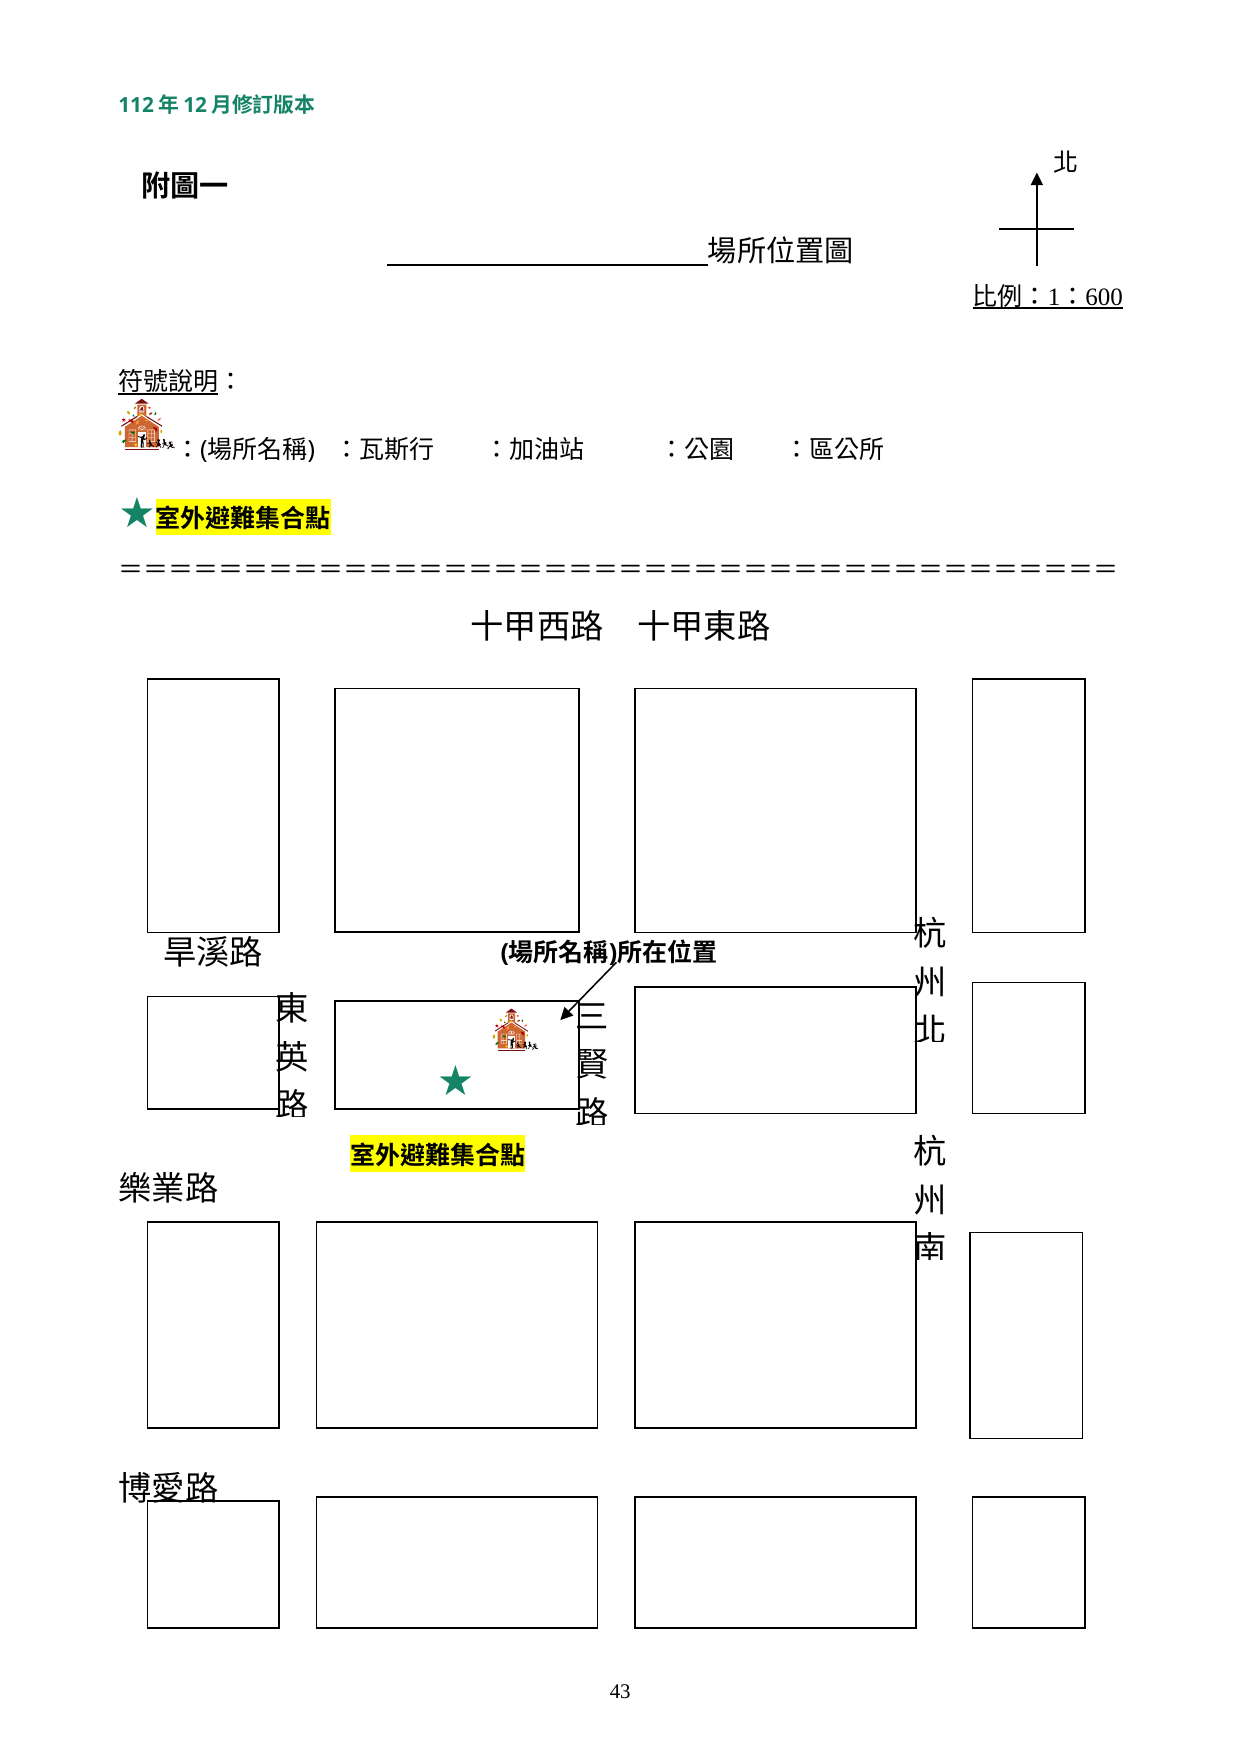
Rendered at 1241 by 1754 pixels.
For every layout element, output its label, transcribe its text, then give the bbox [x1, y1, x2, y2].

text 三賢路 [583, 1116, 592, 1125]
text 場所位置圖 [118, 205, 1122, 280]
text 博愛路 [118, 1442, 1122, 1517]
text ★室外避難集合點 [118, 467, 1122, 542]
text 三賢路 [585, 1105, 596, 1115]
text 三賢路 [580, 990, 620, 1125]
text ＝＝＝＝＝＝＝＝＝＝＝＝＝＝＝＝＝＝＝＝＝＝＝＝＝＝＝＝＝＝＝＝＝＝＝＝＝＝＝＝ [118, 542, 1122, 580]
text 三賢路 [575, 1109, 583, 1125]
text 三賢路 [575, 990, 587, 1000]
text (場所名稱)所在位置 [500, 932, 733, 968]
text [958, 1142, 1122, 1217]
text 杭州南路路１ [913, 1125, 958, 1260]
text 旱溪路 [163, 925, 339, 974]
text 杭州北路路１ [913, 907, 958, 1042]
text 杭州南路路１ [919, 1244, 928, 1260]
text 杭州南路路１ [931, 1244, 940, 1260]
text 北 [996, 143, 1078, 179]
text 符號說明： [118, 355, 1122, 392]
text ★ [350, 1051, 564, 1102]
text ：(場所名稱) ：瓦斯行 ：加油站 ：公園 ：區公所 [118, 392, 1122, 467]
text 東英路 [275, 982, 320, 1117]
text 樂業路 [118, 1142, 913, 1217]
text 比例：1：600 [950, 276, 1145, 312]
text 室外避難集合點 [350, 1135, 582, 1172]
text 附圖一 [118, 130, 1122, 205]
text 十甲西路 十甲東路 [118, 580, 1122, 655]
